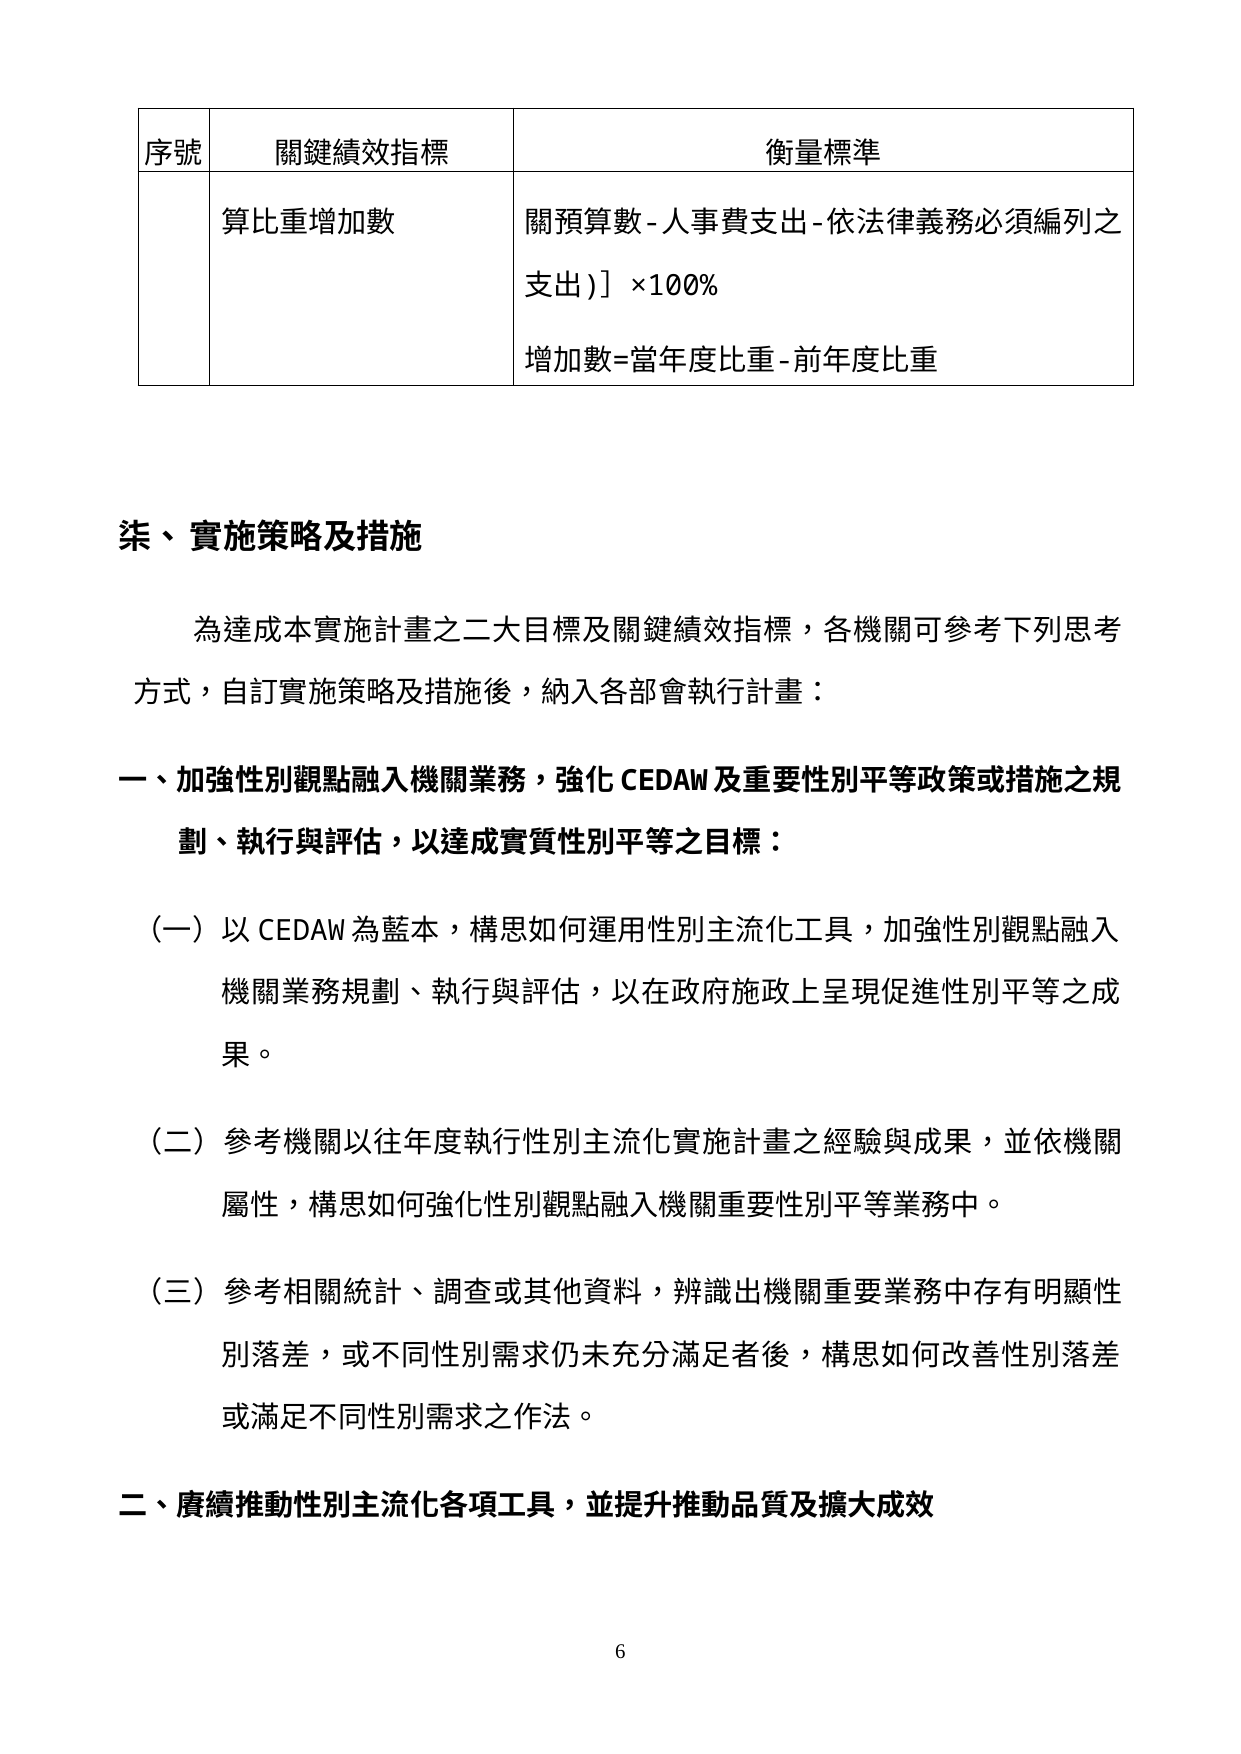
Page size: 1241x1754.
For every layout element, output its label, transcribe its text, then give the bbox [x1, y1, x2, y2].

table_cell 算比重增加數 [210, 172, 513, 385]
list 實施策略及措施 [118, 492, 1122, 554]
text （三）參考相關統計、調查或其他資料，辨識出機關重要業務中存有明顯性別落差，或不同性別需求仍未充分滿足者後，構思如何改善性別落差或滿足不同性別需求之作法。 [133, 1248, 1122, 1436]
table_cell [139, 172, 209, 385]
text （一）以CEDAW為藍本，構思如何運用性別主流化工具，加強性別觀點融入機關業務規劃、執行與評估，以在政府施政上呈現促進性別平等之成果。 [133, 886, 1122, 1073]
table_header 關鍵績效指標 [210, 109, 513, 171]
text 為達成本實施計畫之二大目標及關鍵績效指標，各機關可參考下列思考方式，自訂實施策略及措施後，納入各部會執行計畫： [133, 586, 1122, 711]
table_header 衡量標準 [514, 109, 1133, 171]
text 一、加強性別觀點融入機關業務，強化CEDAW及重要性別平等政策或措施之規劃、執行與評估，以達成實質性別平等之目標： [118, 736, 1122, 861]
text 二、賡續推動性別主流化各項工具，並提升推動品質及擴大成效 [118, 1461, 1122, 1523]
table_cell 關預算數-人事費支出-依法律義務必須編列之支出)］×100% 增加數=當年度比重-前年度比重 [514, 172, 1133, 385]
table_header 序號 [139, 109, 209, 171]
text （二）參考機關以往年度執行性別主流化實施計畫之經驗與成果，並依機關屬性，構思如何強化性別觀點融入機關重要性別平等業務中。 [133, 1098, 1122, 1223]
